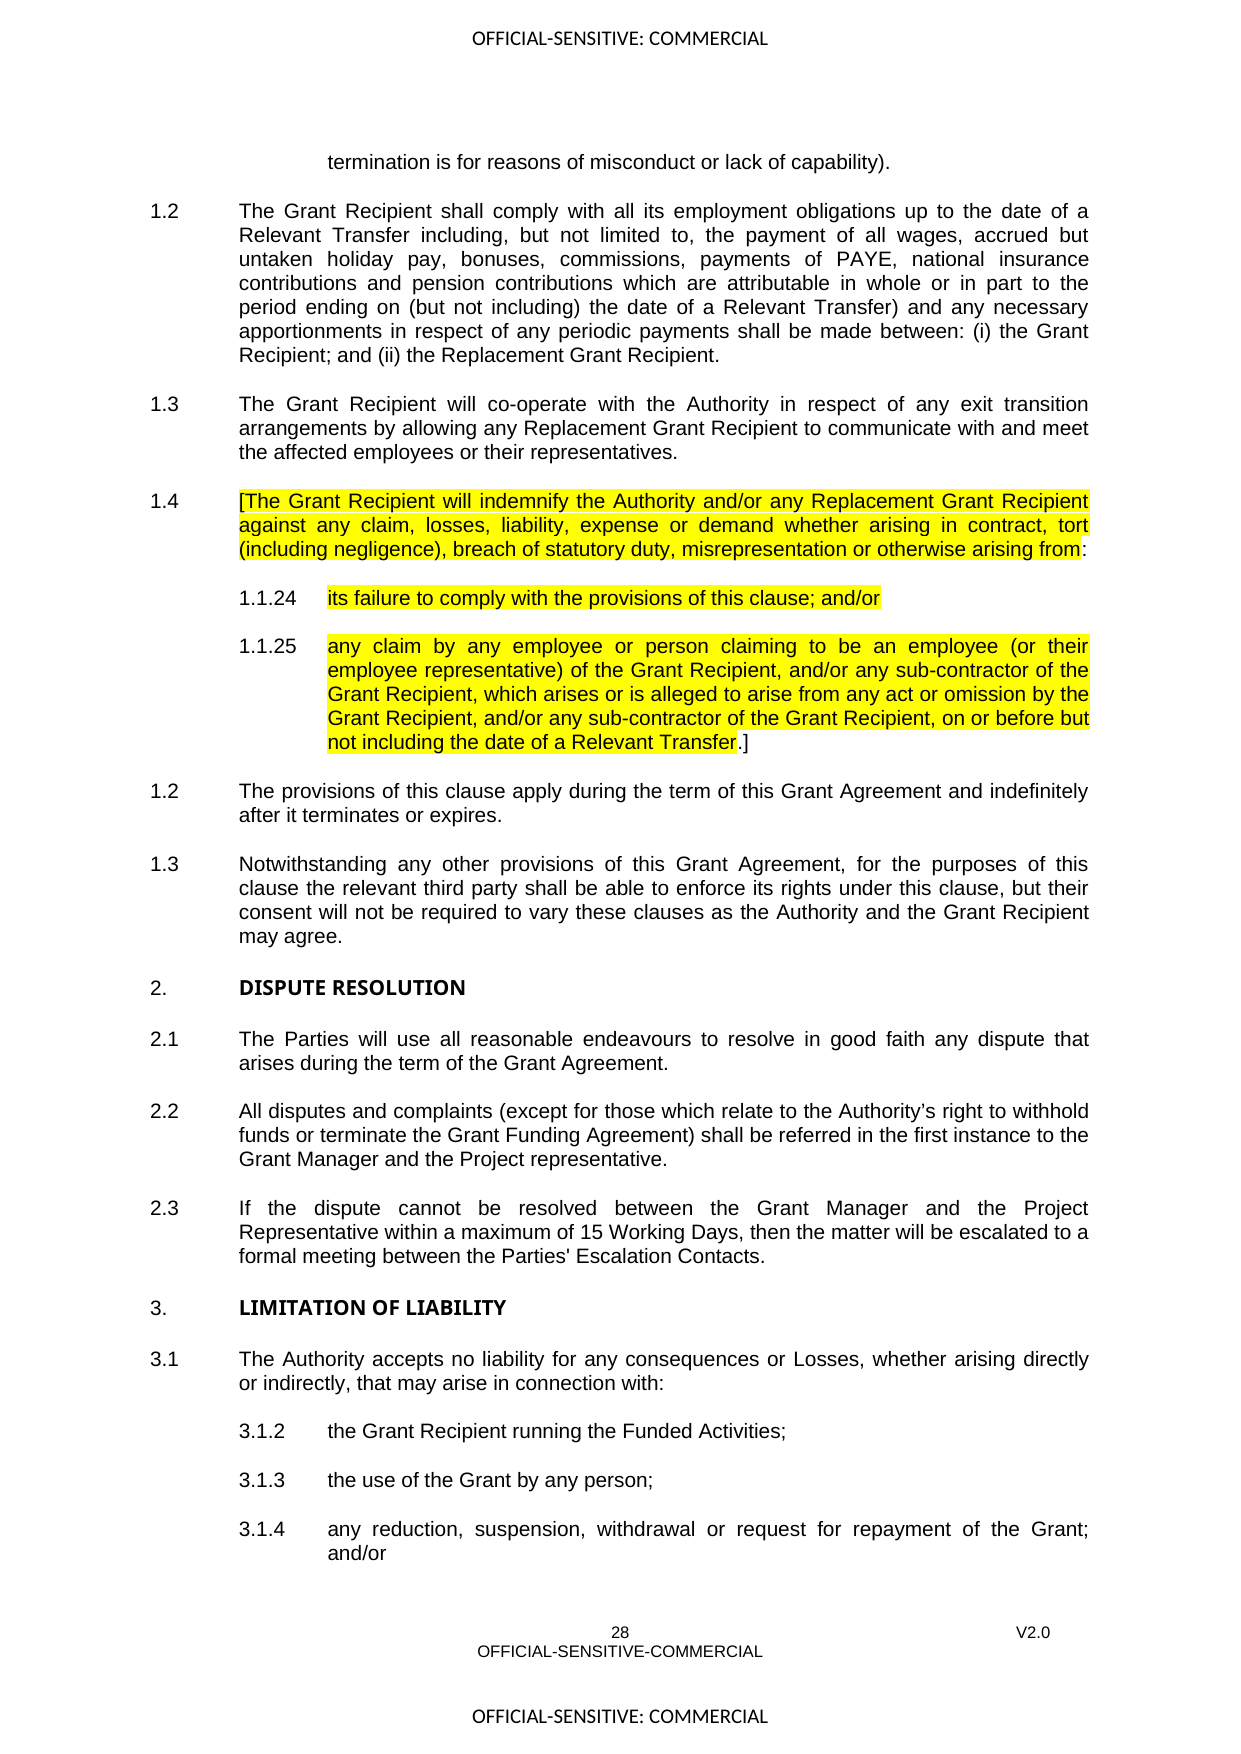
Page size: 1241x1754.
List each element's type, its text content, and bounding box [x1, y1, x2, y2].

list any reduction, suspension, withdrawal or request for repayment of the Grant; and/or [239, 1517, 1090, 1565]
list [The Grant Recipient will indemnify the Authority and/or any Replacement Grant Recipient against any claim, losses, liability, expense or demand whether arising in contract, tort (including negligence), breach of statutory duty, misrepresentation or otherwise arising from: [150, 488, 1090, 560]
list Notwithstanding any other provisions of this Grant Agreement, for the purposes of this clause the relevant third party shall be able to enforce its rights under this clause, but their consent will not be required to vary these clauses as the Authority and the Grant Recipient may agree. [150, 852, 1090, 948]
list The Grant Recipient will co-operate with the Authority in respect of any exit transition arrangements by allowing any Replacement Grant Recipient to communicate with and meet the affected employees or their representatives. [150, 392, 1090, 463]
list All disputes and complaints (except for those which relate to the Authority’s right to withhold funds or terminate the Grant Funding Agreement) shall be referred in the first instance to the Grant Manager and the Project representative. [150, 1099, 1090, 1171]
list The Grant Recipient shall comply with all its employment obligations up to the date of a Relevant Transfer including, but not limited to, the payment of all wages, accrued but untaken holiday pay, bonuses, commissions, payments of PAYE, national insurance contributions and pension contributions which are attributable in whole or in part to the period ending on (but not including) the date of a Relevant Transfer) and any necessary apportionments in respect of any periodic payments shall be made between: (i) the Grant Recipient; and (ii) the Replacement Grant Recipient. [150, 199, 1090, 367]
list The Authority accepts no liability for any consequences or Losses, whether arising directly or indirectly, that may arise in connection with: [150, 1346, 1090, 1394]
list its failure to comply with the provisions of this clause; and/or [239, 585, 1090, 609]
list the use of the Grant by any person; [239, 1468, 1090, 1492]
list If the dispute cannot be resolved between the Grant Manager and the Project Representative within a maximum of 15 Working Days, then the matter will be escalated to a formal meeting between the Parties' Escalation Contacts. [150, 1196, 1090, 1268]
list DISPUTE RESOLUTION [150, 973, 1090, 1001]
list LIMITATION OF LIABILITY [150, 1293, 1090, 1321]
list any claim by any employee or person claiming to be an employee (or their employee representative) of the Grant Recipient, and/or any sub-contractor of the Grant Recipient, which arises or is alleged to arise from any act or omission by the Grant Recipient, and/or any sub-contractor of the Grant Recipient, on or before but not including the date of a Relevant Transfer.] [239, 634, 1090, 754]
list The provisions of this clause apply during the term of this Grant Agreement and indefinitely after it terminates or expires. [150, 779, 1090, 827]
list termination is for reasons of misconduct or lack of capability). [239, 150, 1090, 174]
list The Parties will use all reasonable endeavours to resolve in good faith any dispute that arises during the term of the Grant Agreement. [150, 1026, 1090, 1074]
list the Grant Recipient running the Funded Activities; [239, 1419, 1090, 1443]
